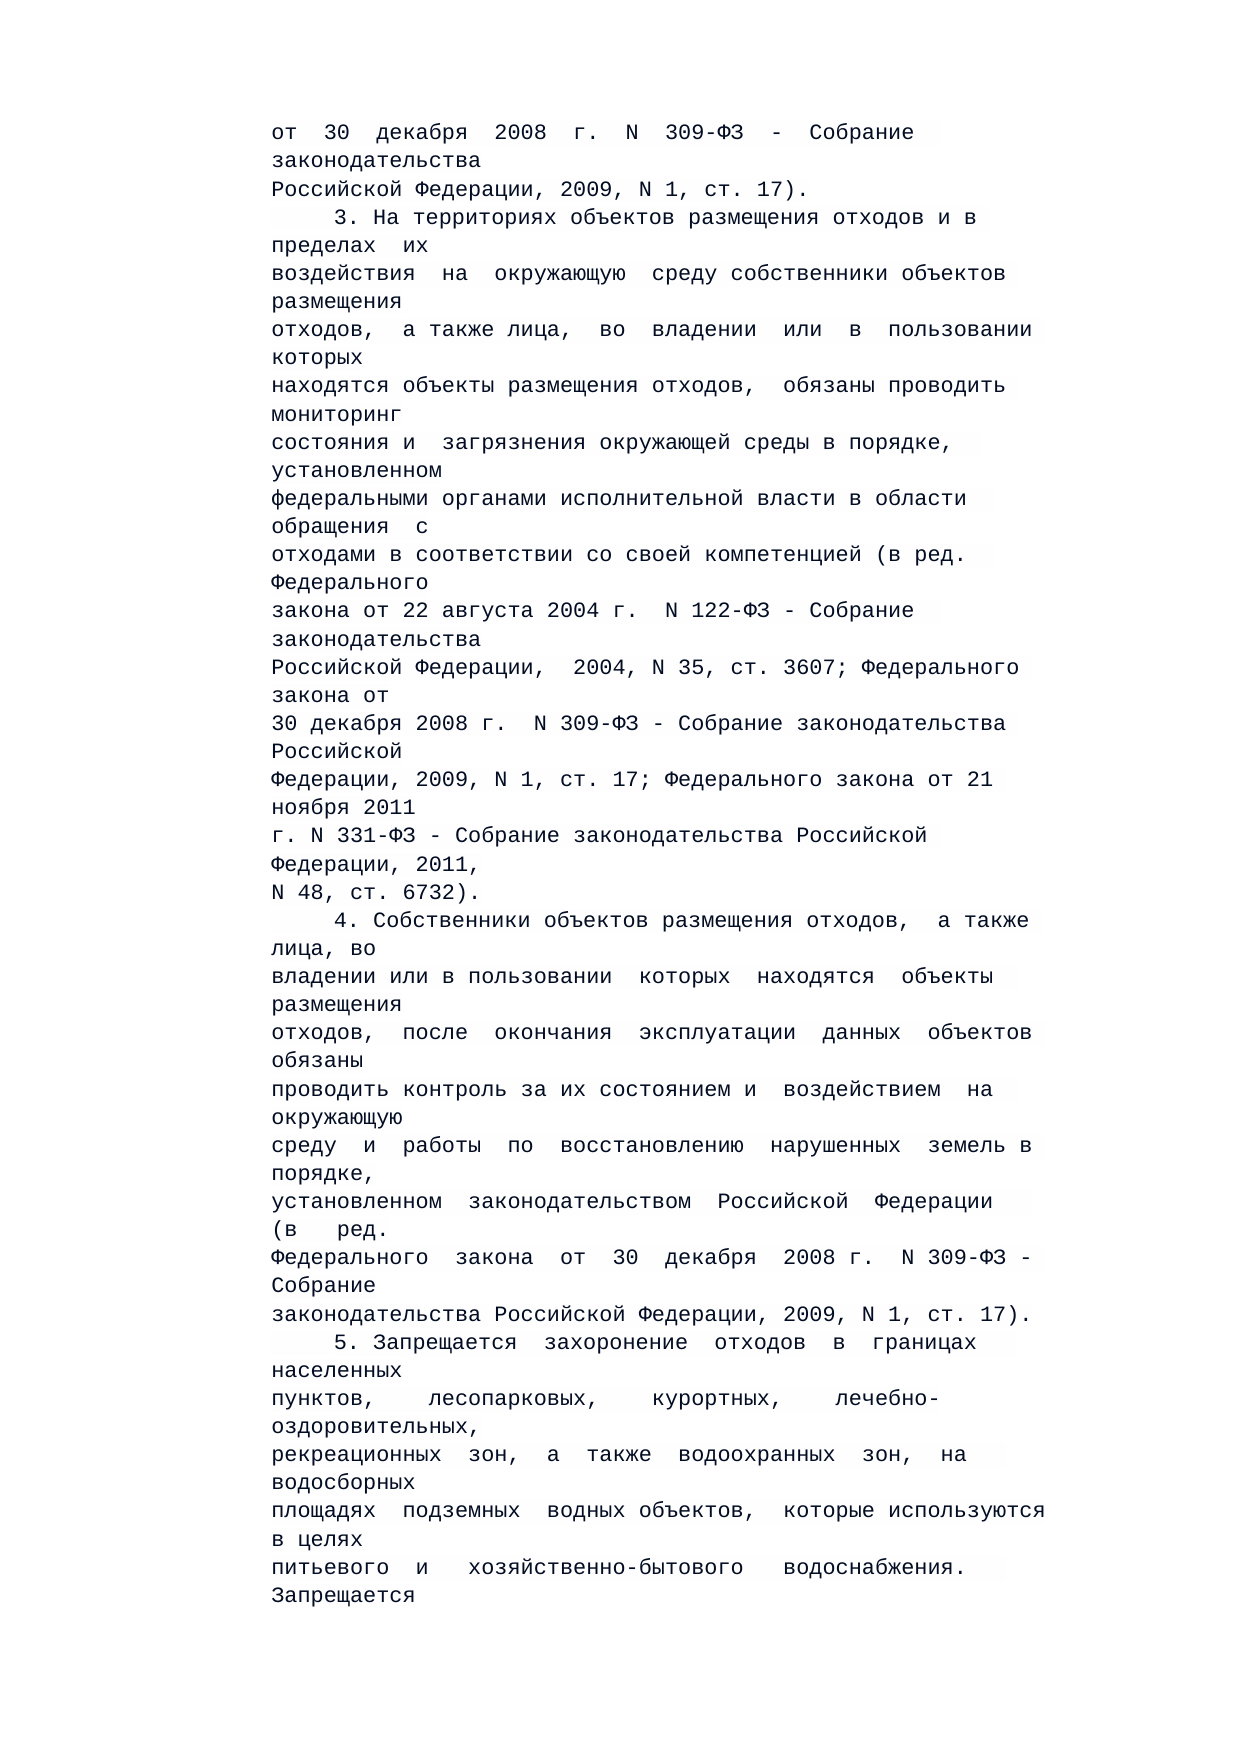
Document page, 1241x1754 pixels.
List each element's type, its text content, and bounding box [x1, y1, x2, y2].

text отходами в соответствии со своей компетенцией (в ред. Федерального [271, 540, 1058, 596]
text Федерального закона от 30 декабря 2008 г. N 309-ФЗ - Собрание [271, 1243, 1058, 1299]
text федеральными органами исполнительной власти в области обращения с [271, 484, 1058, 540]
text от 30 декабря 2008 г. N 309-ФЗ - Собрание законодательства [271, 118, 1058, 174]
text 30 декабря 2008 г. N 309-ФЗ - Собрание законодательства Российской [271, 709, 1058, 765]
text Российской Федерации, 2009, N 1, ст. 17). [271, 174, 1058, 202]
text законодательства Российской Федерации, 2009, N 1, ст. 17). [271, 1299, 1058, 1327]
text владении или в пользовании которых находятся объекты размещения [271, 962, 1058, 1018]
text питьевого и хозяйственно-бытового водоснабжения. Запрещается [271, 1552, 1058, 1609]
text N 48, ст. 6732). [271, 877, 1058, 906]
text Федерации, 2009, N 1, ст. 17; Федерального закона от 21 ноября 2011 [271, 765, 1058, 821]
text г. N 331-ФЗ - Собрание законодательства Российской Федерации, 2011, [271, 821, 1058, 877]
text 4. Собственники объектов размещения отходов, а также лица, во [271, 906, 1058, 962]
text 5. Запрещается захоронение отходов в границах населенных [271, 1327, 1058, 1384]
text проводить контроль за их состоянием и воздействием на окружающую [271, 1074, 1058, 1131]
text среду и работы по восстановлению нарушенных земель в порядке, [271, 1131, 1058, 1187]
text пунктов, лесопарковых, курортных, лечебно-оздоровительных, [271, 1384, 1058, 1440]
text рекреационных зон, а также водоохранных зон, на водосборных [271, 1440, 1058, 1496]
text находятся объекты размещения отходов, обязаны проводить мониторинг [271, 371, 1058, 427]
text воздействия на окружающую среду собственники объектов размещения [271, 259, 1058, 315]
text отходов, после окончания эксплуатации данных объектов обязаны [271, 1018, 1058, 1074]
text закона от 22 августа 2004 г. N 122-ФЗ - Собрание законодательства [271, 596, 1058, 652]
text площадях подземных водных объектов, которые используются в целях [271, 1496, 1058, 1552]
text установленном законодательством Российской Федерации (в ред. [271, 1187, 1058, 1243]
text состояния и загрязнения окружающей среды в порядке, установленном [271, 427, 1058, 484]
text отходов, а также лица, во владении или в пользовании которых [271, 315, 1058, 371]
text Российской Федерации, 2004, N 35, ст. 3607; Федерального закона от [271, 652, 1058, 709]
text 3. На территориях объектов размещения отходов и в пределах их [271, 202, 1058, 259]
